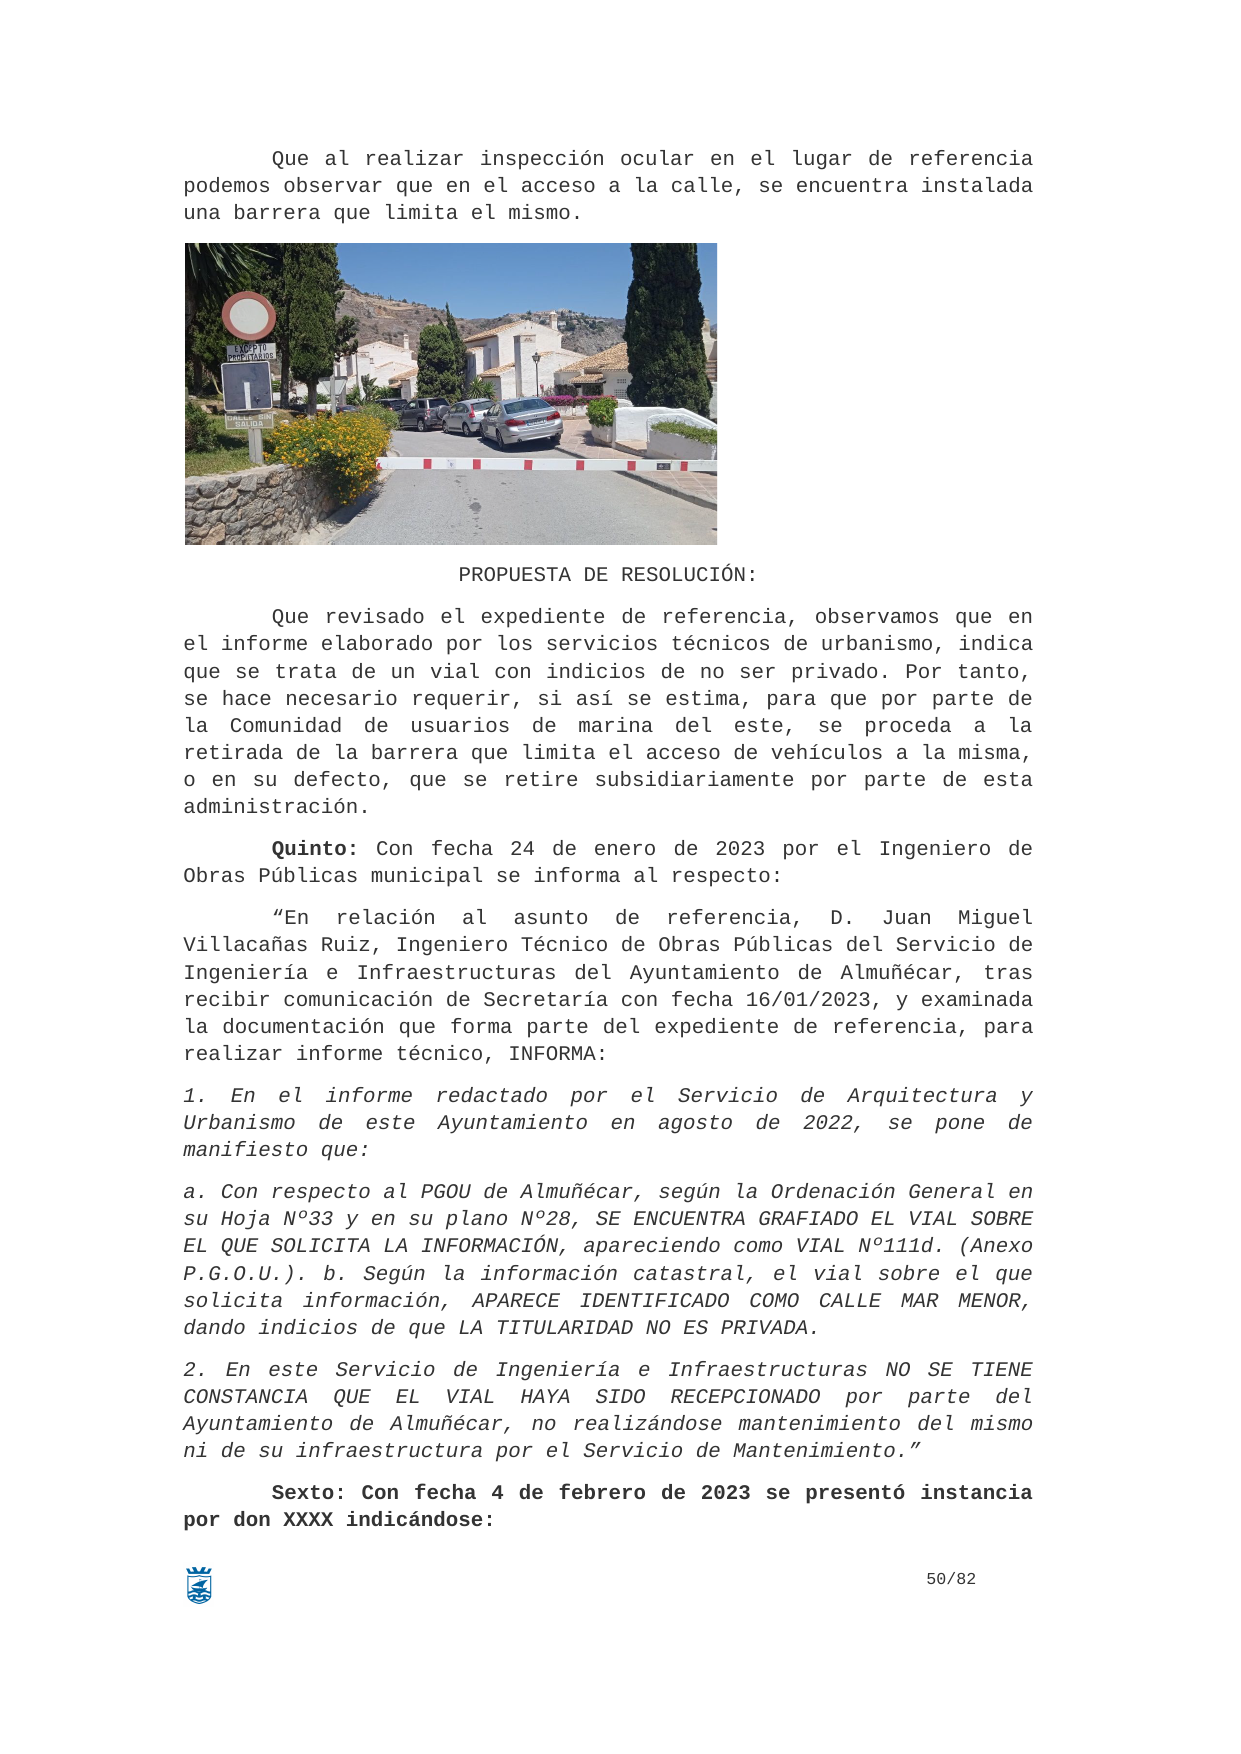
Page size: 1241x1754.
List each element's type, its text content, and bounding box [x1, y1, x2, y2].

text Sexto: Con fecha 4 de febrero de 2023 se presentó instancia por don XXXX indicándose: [183, 1482, 1033, 1533]
text Que revisado el expediente de referencia, observamos que en el informe elaborado por los servicios técnicos de urbanismo, indica que se trata de un vial con indicios de no ser privado. Por tanto, se hace necesario requerir, si así se estima, para que por parte de la Comunidad de usuarios de marina del este, se proceda a la retirada de la barrera que limita el acceso de vehículos a la misma, o en su defecto, que se retire subsidiariamente por parte de esta administración. [183, 606, 1033, 820]
text 1. En el informe redactado por el Servicio de Arquitectura y Urbanismo de este Ayuntamiento en agosto de 2022, se pone de manifiesto que: [183, 1085, 1033, 1163]
text “En relación al asunto de referencia, D. Juan Miguel Villacañas Ruiz, Ingeniero Técnico de Obras Públicas del Servicio de Ingeniería e Infraestructuras del Ayuntamiento de Almuñécar, tras recibir comunicación de Secretaría con fecha 16/01/2023, y examinada la documentación que forma parte del expediente de referencia, para realizar informe técnico, INFORMA: [183, 907, 1033, 1067]
picture [183, 243, 718, 547]
text Quinto: Con fecha 24 de enero de 2023 por el Ingeniero de Obras Públicas municipal se informa al respecto: [183, 838, 1033, 889]
text a. Con respecto al PGOU de Almuñécar, según la Ordenación General en su Hoja Nº33 y en su plano Nº28, SE ENCUENTRA GRAFIADO EL VIAL SOBRE EL QUE SOLICITA LA INFORMACIÓN, apareciendo como VIAL Nº111d. (Anexo P.G.O.U.). b. Según la información catastral, el vial sobre el que solicita información, APARECE IDENTIFICADO COMO CALLE MAR MENOR, dando indicios de que LA TITULARIDAD NO ES PRIVADA. [183, 1181, 1033, 1341]
text PROPUESTA DE RESOLUCIÓN: [183, 564, 1033, 588]
text Que al realizar inspección ocular en el lugar de referencia podemos observar que en el acceso a la calle, se encuentra instalada una barrera que limita el mismo. [183, 148, 1033, 226]
text 2. En este Servicio de Ingeniería e Infraestructuras NO SE TIENE CONSTANCIA QUE EL VIAL HAYA SIDO RECEPCIONADO por parte del Ayuntamiento de Almuñécar, no realizándose mantenimiento del mismo ni de su infraestructura por el Servicio de Mantenimiento.” [183, 1359, 1033, 1464]
picture [183, 1562, 214, 1607]
